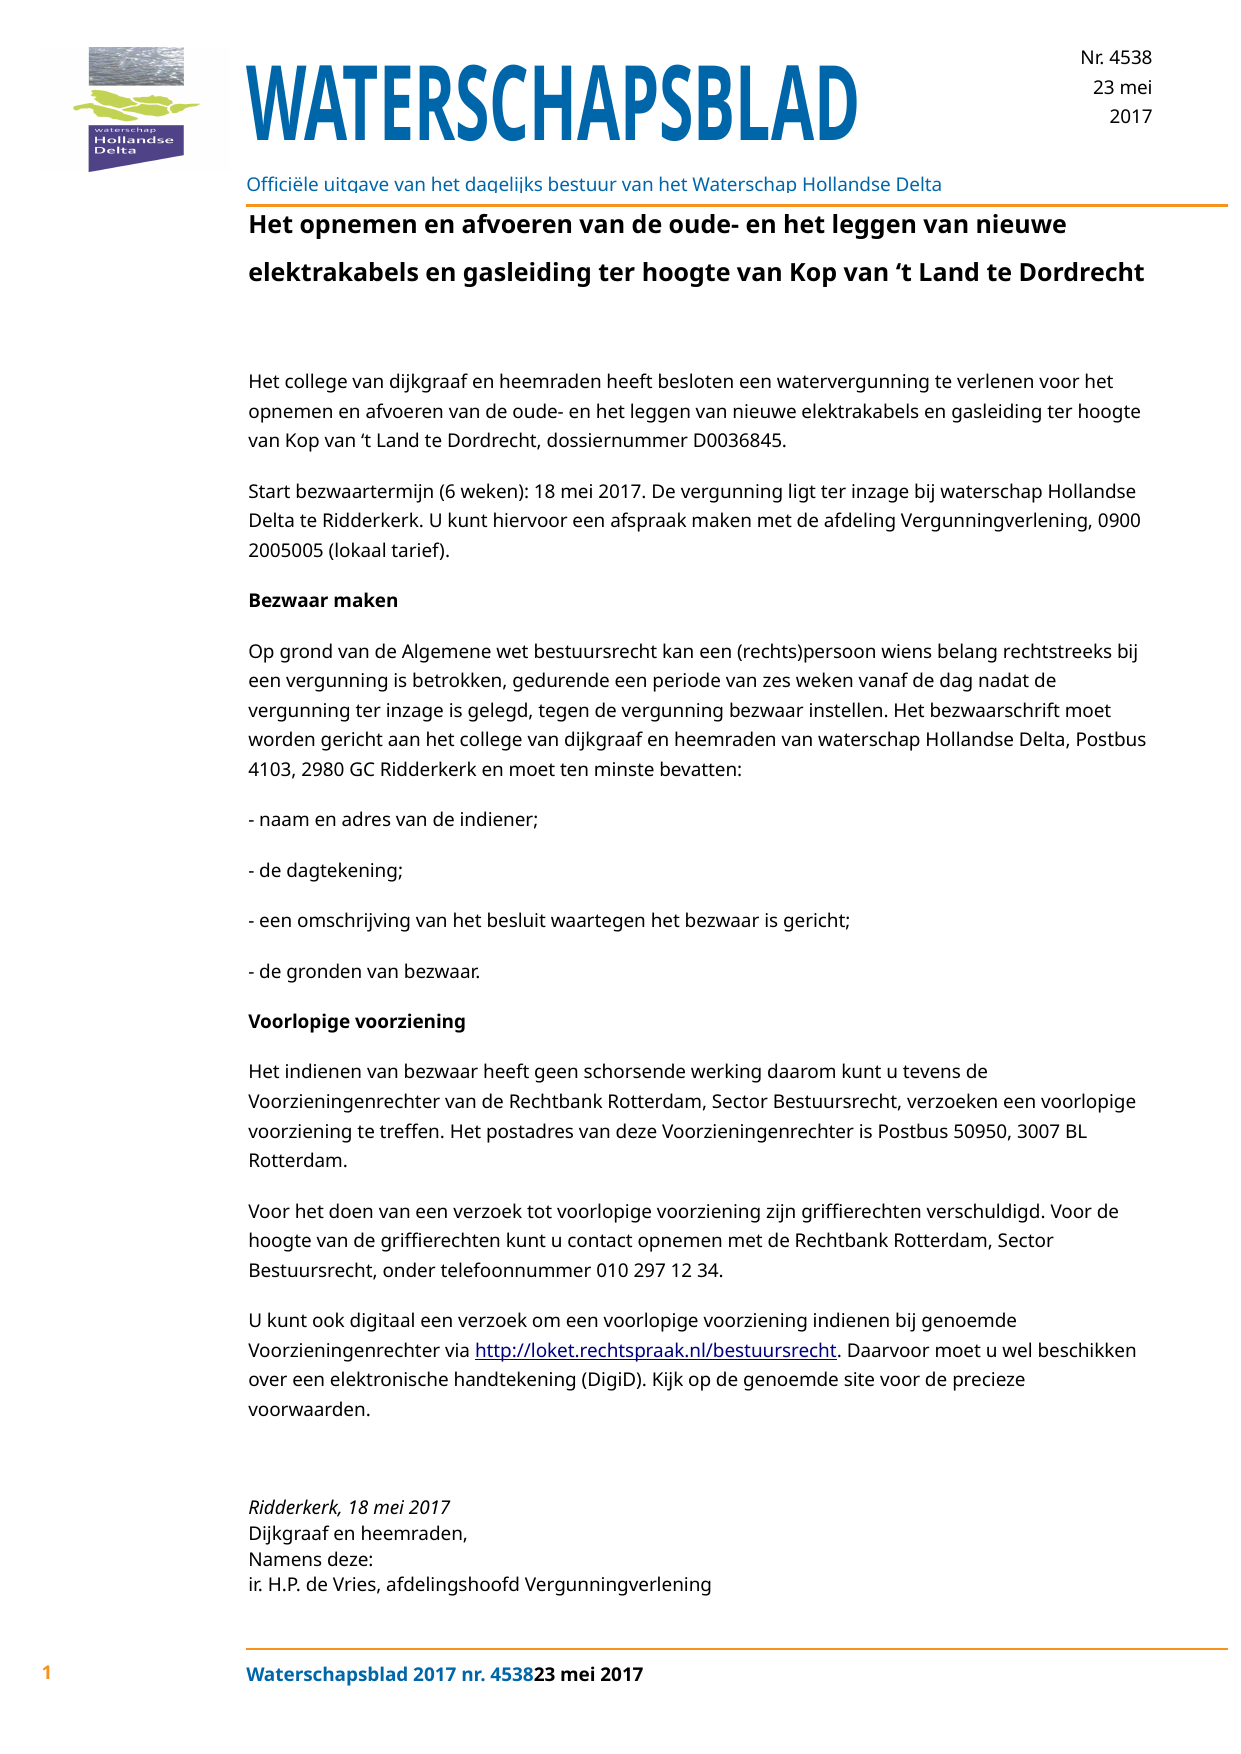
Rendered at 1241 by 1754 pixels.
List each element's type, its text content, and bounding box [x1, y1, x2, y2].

text Voorlopige voorziening [248, 1008, 1152, 1034]
text - de gronden van bezwaar. [248, 958, 1152, 984]
text Namens deze: [248, 1546, 1152, 1572]
text - de dagtekening; [248, 857, 1152, 883]
text U kunt ook digitaal een verzoek om een voorlopige voorziening indienen bij genoemde Voorzieningenrechter via http://loket.rechtspraak.nl/bestuursrecht. Daarvoor moet u wel beschikken over een elektronische handtekening (DigiD). Kijk op de genoemde site voor de precieze voorwaarden. [248, 1307, 1152, 1422]
text Dijkgraaf en heemraden, [248, 1520, 1152, 1546]
text Voor het doen van een verzoek tot voorlopige voorziening zijn griffierechten verschuldigd. Voor de hoogte van de griffierechten kunt u contact opnemen met de Rechtbank Rotterdam, Sector Bestuursrecht, onder telefoonnummer 010 297 12 34. [248, 1198, 1152, 1283]
text ir. H.P. de Vries, afdelingshoofd Vergunningverlening [248, 1572, 1152, 1597]
text Het indienen van bezwaar heeft geen schorsende werking daarom kunt u tevens de Voorzieningenrechter van de Rechtbank Rotterdam, Sector Bestuursrecht, verzoeken een voorlopige voorziening te treffen. Het postadres van deze Voorzieningenrechter is Postbus 50950, 3007 BL Rotterdam. [248, 1059, 1152, 1173]
text - naam en adres van de indiener; [248, 807, 1152, 832]
text Het college van dijkgraaf en heemraden heeft besloten een watervergunning te verlenen voor het opnemen en afvoeren van de oude- en het leggen van nieuwe elektrakabels en gasleiding ter hoogte van Kop van ‘t Land te Dordrecht, dossiernummer D0036845. [248, 368, 1152, 453]
text Op grond van de Algemene wet bestuursrecht kan een (rechts)persoon wiens belang rechtstreeks bij een vergunning is betrokken, gedurende een periode van zes weken vanaf de dag nadat de vergunning ter inzage is gelegd, tegen de vergunning bezwaar instellen. Het bezwaarschrift moet worden gericht aan het college van dijkgraaf en heemraden van waterschap Hollandse Delta, Postbus 4103, 2980 GC Ridderkerk en moet ten minste bevatten: [248, 638, 1152, 782]
text Het opnemen en afvoeren van de oude- en het leggen van nieuwe elektrakabels en gasleiding ter hoogte van Kop van ‘t Land te Dordrecht [248, 207, 1152, 288]
text Ridderkerk, 18 mei 2017 [248, 1494, 1152, 1520]
text - een omschrijving van het besluit waartegen het bezwaar is gericht; [248, 907, 1152, 933]
picture [41, 47, 231, 172]
text Start bezwaartermijn (6 weken): 18 mei 2017. De vergunning ligt ter inzage bij waterschap Hollandse Delta te Ridderkerk. U kunt hiervoor een afspraak maken met de afdeling Vergunningverlening, 0900 2005005 (lokaal tarief). [248, 478, 1152, 563]
text Bezwaar maken [248, 587, 1152, 613]
